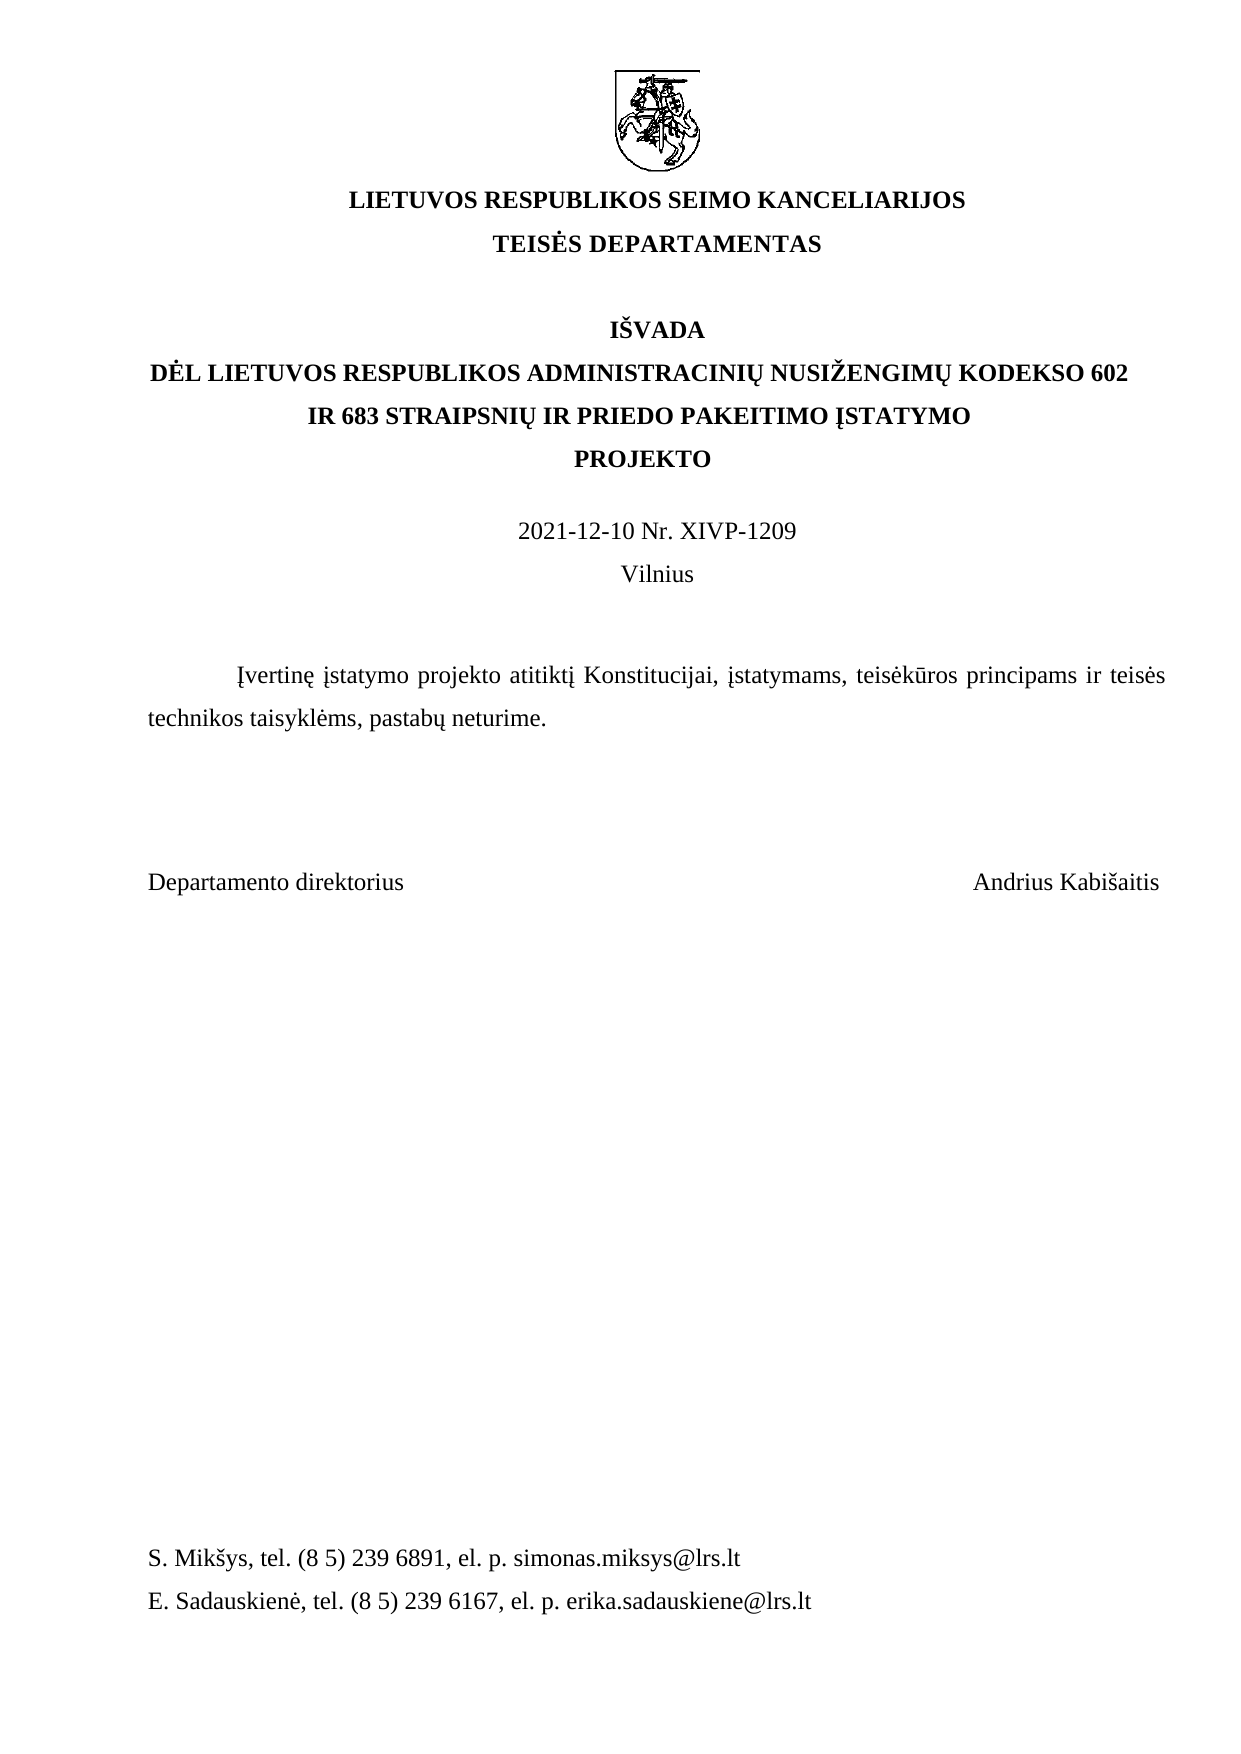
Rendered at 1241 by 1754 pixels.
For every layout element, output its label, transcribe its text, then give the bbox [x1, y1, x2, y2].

text LIETUVOS RESPUBLIKOS SEIMO KANCELIARIJOS [148, 186, 1167, 214]
text E. Sadauskienė, tel. (8 5) 239 6167, el. p. erika.sadauskiene@lrs.lt [148, 1586, 1167, 1615]
text Įvertinę įstatymo projekto atitiktį Konstitucijai, įstatymams, teisėkūros principams ir teisės technikos taisyklėms, pastabų neturime. [148, 660, 1167, 732]
text S. Mikšys, tel. (8 5) 239 6891, el. p. simonas.miksys@lrs.lt [148, 1543, 1167, 1572]
text PROJEKTO [148, 444, 1131, 473]
text 2021-12-10 Nr. XIVP-1209 [148, 516, 1167, 545]
text IŠVADA [148, 315, 1167, 344]
text Departamento direktorius Andrius Kabišaitis [148, 859, 1162, 896]
text Vilnius [148, 559, 1167, 588]
text DĖL LIETUVOS RESPUBLIKOS ADMINISTRACINIŲ NUSIŽENGIMŲ KODEKSO 602 IR 683 STRAIPSNIŲ IR PRIEDO PAKEITIMO ĮSTATYMO [148, 358, 1131, 430]
text TEISĖS DEPARTAMENTAS [148, 229, 1167, 257]
